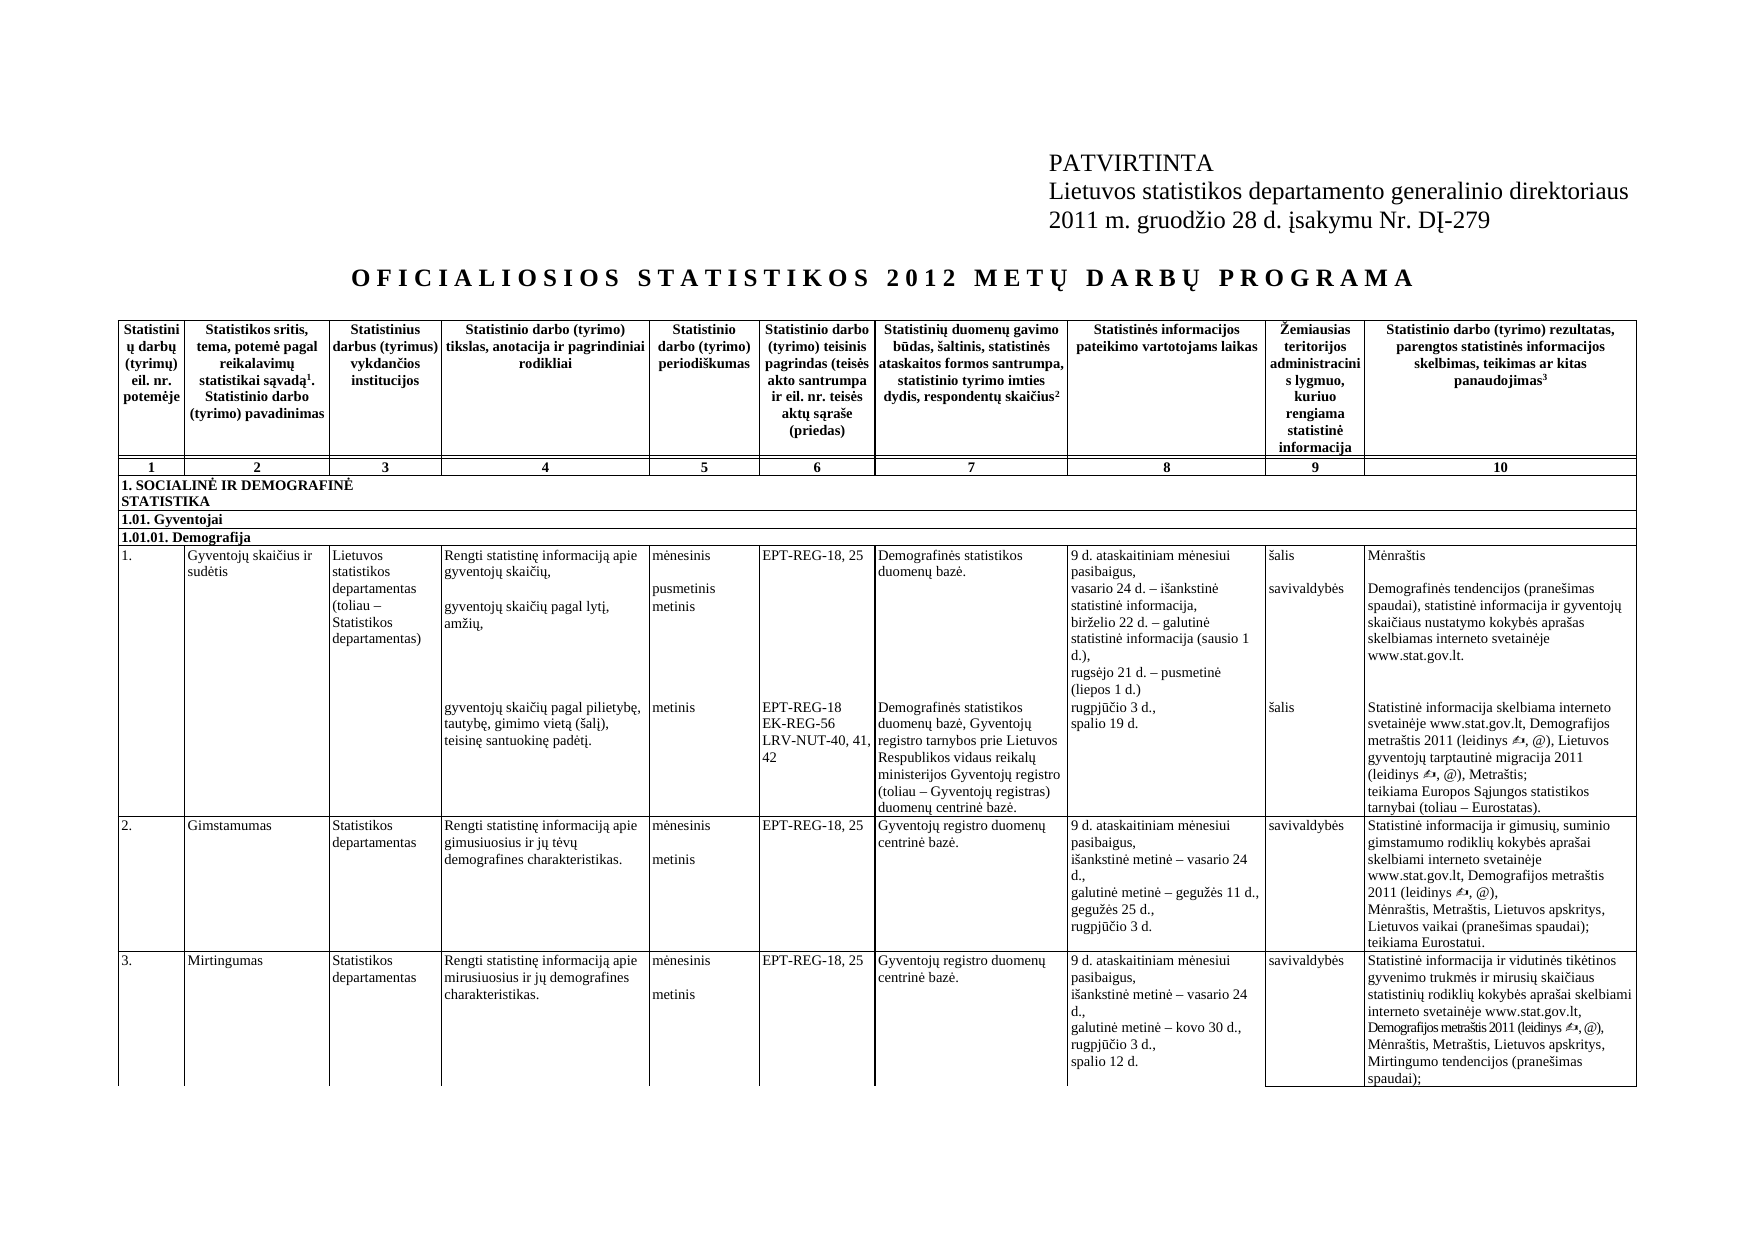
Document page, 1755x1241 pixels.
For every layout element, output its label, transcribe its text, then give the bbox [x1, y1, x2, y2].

table_cell Rengti statistinę informaciją apie mirusiuosius ir jų demografines charakteristikas. [442, 952, 649, 1086]
table_cell mėnesinis pusmetinis [650, 546, 759, 597]
table_cell Demografinės statistikos duomenų bazė, Gyventojų registro tarnybos prie Lietuvos Respublikos vidaus reikalų ministerijos Gyventojų registro (toliau – Gyventojų registras) duomenų centrinė bazė. [876, 698, 1067, 816]
table_cell [649, 476, 759, 510]
table_cell [1365, 511, 1636, 528]
table_cell 1.01.01. Demografija [119, 529, 329, 545]
table_cell Statistikos departamentas [330, 817, 441, 951]
table_cell 9 d. ataskaitiniam mėnesiui pasibaigus, išankstinė metinė – vasario 24 d., galutinė metinė – kovo 30 d., rugpjūčio 3 d., spalio 12 d. [1068, 952, 1265, 1086]
table_cell Statistinė informacija ir vidutinės tikėtinos gyvenimo trukmės ir mirusių skaičiaus statistinių rodiklių kokybės aprašai skelbiami interneto svetainėje www.stat.gov.lt, Demografijos metraštis 2011 (leidinys [_|_], @), Mėnraštis, Metraštis, Lietuvos apskritys, Mirtingumo tendencijos (pranešimas spaudai); teikiama Eurostatui. [1365, 952, 1636, 1086]
table_cell mėnesinis metinis [650, 817, 759, 951]
table_cell Demografinės statistikos duomenų bazė. [876, 546, 1067, 697]
table_cell [441, 529, 649, 545]
table_cell [649, 511, 759, 528]
table_cell [329, 511, 441, 528]
table_cell Gyventojų registro duomenų centrinė bazė. [876, 952, 1067, 1086]
table_cell [649, 529, 759, 545]
table_cell [329, 529, 441, 545]
table_cell [1266, 476, 1365, 510]
table_cell mėnesinis metinis [650, 952, 759, 1086]
table_header Statistinių duomenų gavimo būdas, šaltinis, statistinės ataskaitos formos santrumpa, statistinio tyrimo imties dydis, respondentų skaičius2 [876, 321, 1067, 455]
table_cell šalis [1266, 698, 1364, 816]
table_cell Mirtingumas [185, 952, 329, 1086]
table_cell 9 d. ataskaitiniam mėnesiui pasibaigus, išankstinė metinė – vasario 24 d., galutinė metinė – gegužės 11 d., gegužės 25 d., rugpjūčio 3 d. [1068, 817, 1265, 951]
table_cell 1. [119, 546, 184, 816]
table_cell [1365, 529, 1636, 545]
text OFICIALIOSIOS STATISTIKOS 2012 METŲ DARBŲ PROGRAMA [128, 263, 1636, 291]
table_header Statistinių darbų (tyrimų) eil. nr. potemėje [119, 321, 184, 455]
table_cell 2 [185, 459, 329, 475]
table_cell [1068, 511, 1266, 528]
table_cell Statistinė informacija skelbiama interneto svetainėje www.stat.gov.lt, Demografijos metraštis 2011 (leidinys [_|_], @), Lietuvos gyventojų tarptautinė migracija 2011 (leidinys [_|_], @), Metraštis; teikiama Europos Sąjungos statistikos tarnybai (toliau – Eurostatas). [1365, 698, 1636, 816]
table_cell gyventojų skaičių pagal lytį, amžių, [442, 597, 649, 697]
table_cell Gyventojų registro duomenų centrinė bazė. [876, 817, 1067, 951]
table_cell metinis [650, 597, 759, 697]
table_cell [1068, 476, 1266, 510]
table_cell [759, 529, 875, 545]
table_header Žemiausias teritorijos administracinis lygmuo, kuriuo rengiama statistinė informacija [1266, 321, 1364, 455]
table_header Statistinio darbo (tyrimo) periodiškumas [650, 321, 759, 455]
table_cell [875, 511, 1068, 528]
table_header Statistikos sritis, tema, potemė pagal reikalavimų statistikai sąvadą1. Statistinio darbo (tyrimo) pavadinimas [185, 321, 329, 455]
table_cell 9 [1266, 459, 1364, 475]
table_header Statistinio darbo (tyrimo) rezultatas, parengtos statistinės informacijos skelbimas, teikimas ar kitas panaudojimas3 [1365, 321, 1636, 455]
table_cell Gimstamumas [185, 817, 329, 951]
table_cell 5 [650, 459, 759, 475]
table_cell 4 [442, 459, 649, 475]
text Lietuvos statistikos departamento generalinio direktoriaus [1048, 176, 1636, 205]
table_cell savivaldybės [1266, 817, 1364, 951]
table_cell metinis [650, 698, 759, 816]
table_cell 3. [119, 952, 184, 1086]
table_cell 6 [760, 459, 874, 475]
table_header Statistinius darbus (tyrimus) vykdančios institucijos [330, 321, 441, 455]
table_cell 3 [330, 459, 441, 475]
table_cell gyventojų skaičių pagal pilietybę, tautybę, gimimo vietą (šalį), teisinę santuokinę padėtį. [442, 698, 649, 816]
table_cell 7 [876, 459, 1067, 475]
table_cell EPT-REG-18, 25 [760, 546, 874, 697]
table_cell Statistikos departamentas [330, 952, 441, 1086]
table_cell [1365, 476, 1636, 510]
table_header Statistinio darbo (tyrimo) tikslas, anotacija ir pagrindiniai rodikliai [442, 321, 649, 455]
table_cell [1266, 511, 1365, 528]
table_cell [1266, 529, 1365, 545]
table_cell EPT-REG-18, 25 [760, 952, 874, 1086]
table_header Statistinio darbo (tyrimo) teisinis pagrindas (teisės akto santrumpa ir eil. nr. teisės aktų sąraše (priedas) [760, 321, 874, 455]
table_cell Rengti statistinę informaciją apie gimusiuosius ir jų tėvų demografines charakteristikas. [442, 817, 649, 951]
table_cell savivaldybės [1266, 952, 1364, 1086]
table_cell 9 d. ataskaitiniam mėnesiui pasibaigus, vasario 24 d. – išankstinė statistinė informacija, birželio 22 d. – galutinė statistinė informacija (sausio 1 d.), rugsėjo 21 d. – pusmetinė (liepos 1 d.) [1068, 546, 1265, 697]
text 2011 m. gruodžio 28 d. įsakymu Nr. DĮ-279 [1048, 205, 1636, 234]
table_cell Rengti statistinę informaciją apie gyventojų skaičių, [442, 546, 649, 597]
table_cell [441, 476, 649, 510]
table_cell [759, 476, 875, 510]
table_cell EPT-REG-18 EK-REG-56 LRV-NUT-40, 41, 42 [760, 698, 874, 816]
table_cell [1068, 529, 1266, 545]
table_cell 10 [1365, 459, 1636, 475]
text PATVIRTINTA [1048, 148, 1636, 176]
table_cell Lietuvos statistikos departamentas (toliau – Statistikos departamentas) [330, 546, 441, 697]
table_cell 8 [1068, 459, 1265, 475]
table_cell rugpjūčio 3 d., spalio 19 d. [1068, 698, 1265, 816]
table_cell Mėnraštis Demografinės tendencijos (pranešimas spaudai), statistinė informacija ir gyventojų skaičiaus nustatymo kokybės aprašas skelbiamas interneto svetainėje www.stat.gov.lt. [1365, 546, 1636, 697]
table_cell Statistinė informacija ir gimusių, suminio gimstamumo rodiklių kokybės aprašai skelbiami interneto svetainėje www.stat.gov.lt, Demografijos metraštis 2011 (leidinys [_|_], @), Mėnraštis, Metraštis, Lietuvos apskritys, Lietuvos vaikai (pranešimas spaudai); teikiama Eurostatui. [1365, 817, 1636, 951]
table_cell šalis savivaldybės [1266, 546, 1364, 697]
table_cell [759, 511, 875, 528]
table_cell EPT-REG-18, 25 [760, 817, 874, 951]
table_cell 1. SOCIALINĖ IR DEMOGRAFINĖ STATISTIKA [119, 476, 441, 510]
table_cell 1 [119, 459, 184, 475]
table_cell [441, 511, 649, 528]
table_cell Gyventojų skaičius ir sudėtis [185, 546, 329, 816]
table_cell 1.01. Gyventojai [119, 511, 329, 528]
table_cell [330, 698, 441, 816]
table_cell [875, 476, 1068, 510]
table_header Statistinės informacijos pateikimo vartotojams laikas [1068, 321, 1265, 455]
table_cell 2. [119, 817, 184, 951]
table_cell [875, 529, 1068, 545]
